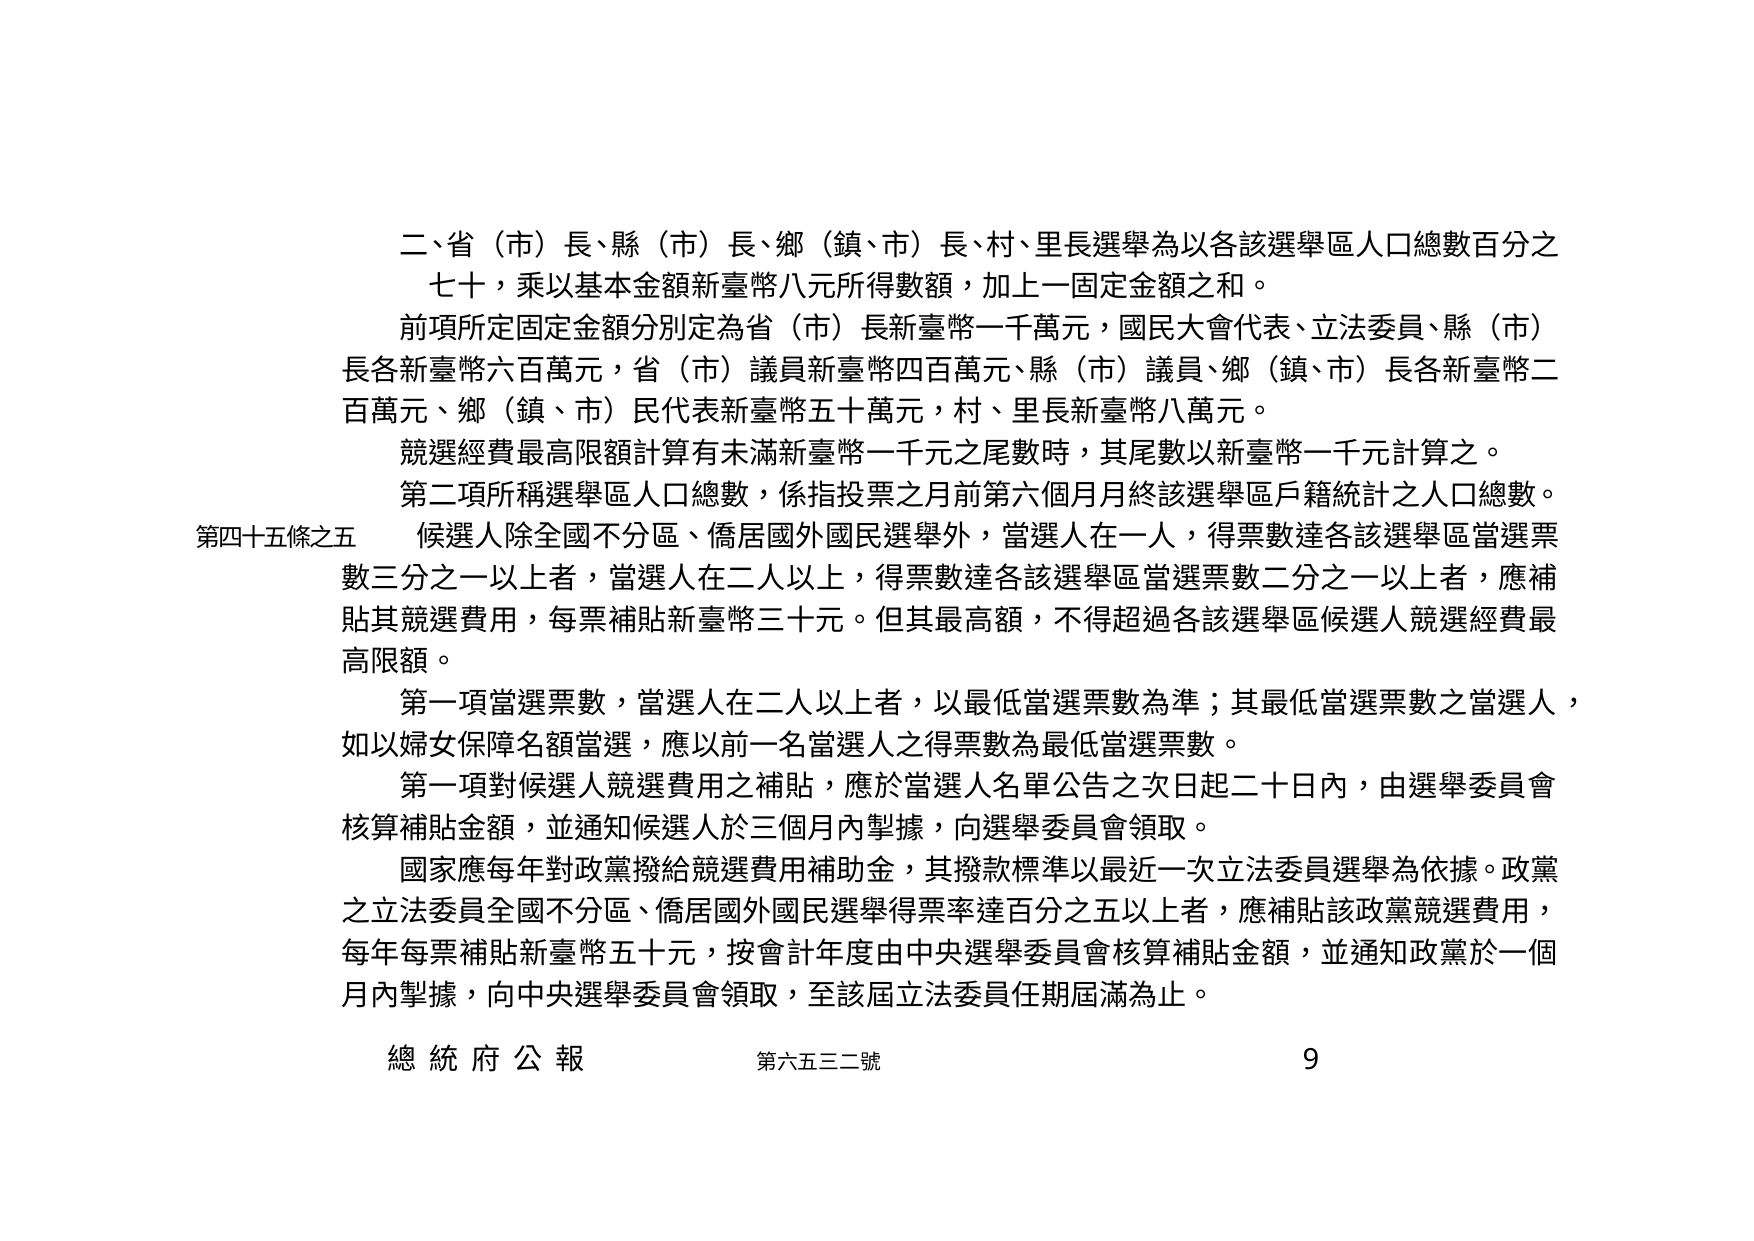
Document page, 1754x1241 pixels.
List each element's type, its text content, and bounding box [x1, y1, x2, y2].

text 前項所定固定金額分別定為省（市）長新臺幣一千萬元，國民大會代表、立法委員、縣（市）長各新臺幣六百萬元，省（市）議員新臺幣四百萬元、縣（市）議員、鄉（鎮、市）長各新臺幣二百萬元、鄉（鎮、市）民代表新臺幣五十萬元，村、里長新臺幣八萬元。 [341, 305, 1559, 430]
text 第一項對候選人競選費用之補貼，應於當選人名單公告之次日起二十日內，由選舉委員會核算補貼金額，並通知候選人於三個月內掣據，向選舉委員會領取。 [341, 763, 1559, 847]
text 第四十五條之五 候選人除全國不分區、僑居國外國民選舉外，當選人在一人，得票數達各該選舉區當選票數三分之一以上者，當選人在二人以上，得票數達各該選舉區當選票數二分之一以上者，應補貼其競選費用，每票補貼新臺幣三十元。但其最高額，不得超過各該選舉區候選人競選經費最高限額。 [195, 513, 1559, 680]
text 第二項所稱選舉區人口總數，係指投票之月前第六個月月終該選舉區戶籍統計之人口總數。 [341, 472, 1559, 513]
text 國家應每年對政黨撥給競選費用補助金，其撥款標準以最近一次立法委員選舉為依據。政黨之立法委員全國不分區、僑居國外國民選舉得票率達百分之五以上者，應補貼該政黨競選費用，每年每票補貼新臺幣五十元，按會計年度由中央選舉委員會核算補貼金額，並通知政黨於一個月內掣據，向中央選舉委員會領取，至該屆立法委員任期屆滿為止。 [341, 847, 1559, 1013]
text 二、省（市）長、縣（市）長、鄉（鎮、市）長、村、里長選舉為以各該選舉區人口總數百分之七十，乘以基本金額新臺幣八元所得數額，加上一固定金額之和。 [399, 222, 1559, 305]
text 競選經費最高限額計算有未滿新臺幣一千元之尾數時，其尾數以新臺幣一千元計算之。 [341, 430, 1559, 472]
text 第一項當選票數，當選人在二人以上者，以最低當選票數為準；其最低當選票數之當選人，如以婦女保障名額當選，應以前一名當選人之得票數為最低當選票數。 [341, 680, 1559, 763]
